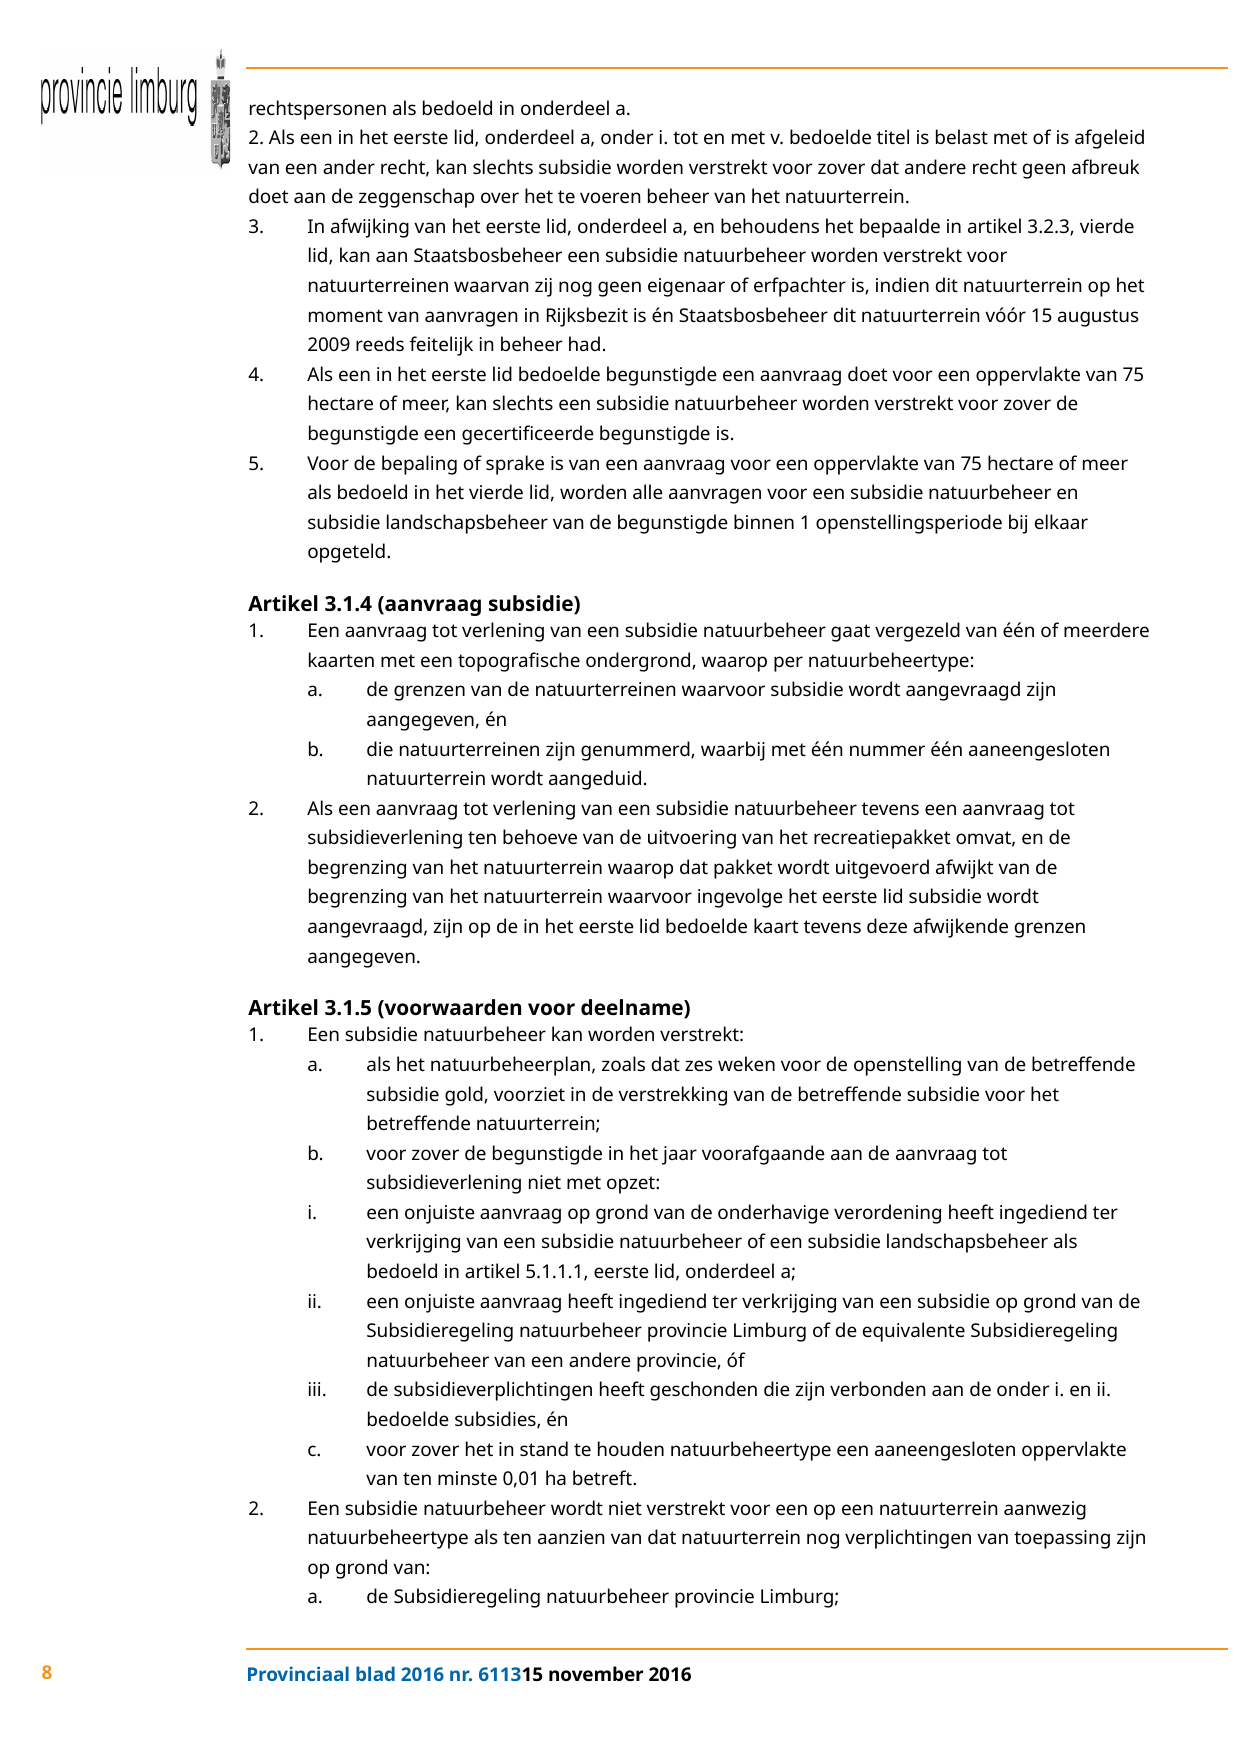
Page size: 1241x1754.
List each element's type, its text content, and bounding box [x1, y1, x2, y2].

list de subsidieverplichtingen heeft geschonden die zijn verbonden aan de onder i. en ii. bedoelde subsidies, én [307, 1377, 1152, 1432]
list voor zover de begunstigde in het jaar voorafgaande aan de aanvraag tot subsidieverlening niet met opzet: [307, 1140, 1152, 1195]
list de grenzen van de natuurterreinen waarvoor subsidie wordt aangevraagd zijn aangegeven, én [307, 677, 1152, 732]
list Voor de bepaling of sprake is van een aanvraag voor een oppervlakte van 75 hectare of meer als bedoeld in het vierde lid, worden alle aanvragen voor een subsidie natuurbeheer en subsidie landschapsbeheer van de begunstigde binnen 1 openstellingsperiode bij elkaar opgeteld. [248, 450, 1152, 564]
list een onjuiste aanvraag op grond van de onderhavige verordening heeft ingediend ter verkrijging van een subsidie natuurbeheer of een subsidie landschapsbeheer als bedoeld in artikel 5.1.1.1, eerste lid, onderdeel a; [307, 1199, 1152, 1284]
list Een aanvraag tot verlening van een subsidie natuurbeheer gaat vergezeld van één of meerdere kaarten met een topografische ondergrond, waarop per natuurbeheertype: [248, 617, 1152, 673]
list Een subsidie natuurbeheer wordt niet verstrekt voor een op een natuurterrein aanwezig natuurbeheertype als ten aanzien van dat natuurterrein nog verplichtingen van toepassing zijn op grond van: [248, 1495, 1152, 1580]
text rechtspersonen als bedoeld in onderdeel a. [248, 95, 1152, 121]
picture [41, 47, 231, 172]
text 2. Als een in het eerste lid, onderdeel a, onder i. tot en met v. bedoelde titel is belast met of is afgeleid van een ander recht, kan slechts subsidie worden verstrekt voor zover dat andere recht geen afbreuk doet aan de zeggenschap over het te voeren beheer van het natuurterrein. [248, 124, 1152, 209]
list In afwijking van het eerste lid, onderdeel a, en behoudens het bepaalde in artikel 3.2.3, vierde lid, kan aan Staatsbosbeheer een subsidie natuurbeheer worden verstrekt voor natuurterreinen waarvan zij nog geen eigenaar of erfpachter is, indien dit natuurterrein op het moment van aanvragen in Rijksbezit is én Staatsbosbeheer dit natuurterrein vóór 15 augustus 2009 reeds feitelijk in beheer had. [248, 213, 1152, 357]
text Artikel 3.1.4 (aanvraag subsidie) [248, 589, 1152, 617]
text Artikel 3.1.5 (voorwaarden voor deelname) [248, 993, 1152, 1022]
list Als een aanvraag tot verlening van een subsidie natuurbeheer tevens een aanvraag tot subsidieverlening ten behoeve van de uitvoering van het recreatiepakket omvat, en de begrenzing van het natuurterrein waarop dat pakket wordt uitgevoerd afwijkt van de begrenzing van het natuurterrein waarvoor ingevolge het eerste lid subsidie wordt aangevraagd, zijn op de in het eerste lid bedoelde kaart tevens deze afwijkende grenzen aangegeven. [248, 795, 1152, 968]
list als het natuurbeheerplan, zoals dat zes weken voor de openstelling van de betreffende subsidie gold, voorziet in de verstrekking van de betreffende subsidie voor het betreffende natuurterrein; [307, 1051, 1152, 1136]
list Een subsidie natuurbeheer kan worden verstrekt: [248, 1022, 1152, 1047]
list Als een in het eerste lid bedoelde begunstigde een aanvraag doet voor een oppervlakte van 75 hectare of meer, kan slechts een subsidie natuurbeheer worden verstrekt voor zover de begunstigde een gecertificeerde begunstigde is. [248, 361, 1152, 446]
list die natuurterreinen zijn genummerd, waarbij met één nummer één aaneengesloten natuurterrein wordt aangeduid. [307, 736, 1152, 791]
list voor zover het in stand te houden natuurbeheertype een aaneengesloten oppervlakte van ten minste 0,01 ha betreft. [307, 1436, 1152, 1491]
list de Subsidieregeling natuurbeheer provincie Limburg; [307, 1584, 1152, 1609]
list een onjuiste aanvraag heeft ingediend ter verkrijging van een subsidie op grond van de Subsidieregeling natuurbeheer provincie Limburg of de equivalente Subsidieregeling natuurbeheer van een andere provincie, óf [307, 1288, 1152, 1373]
